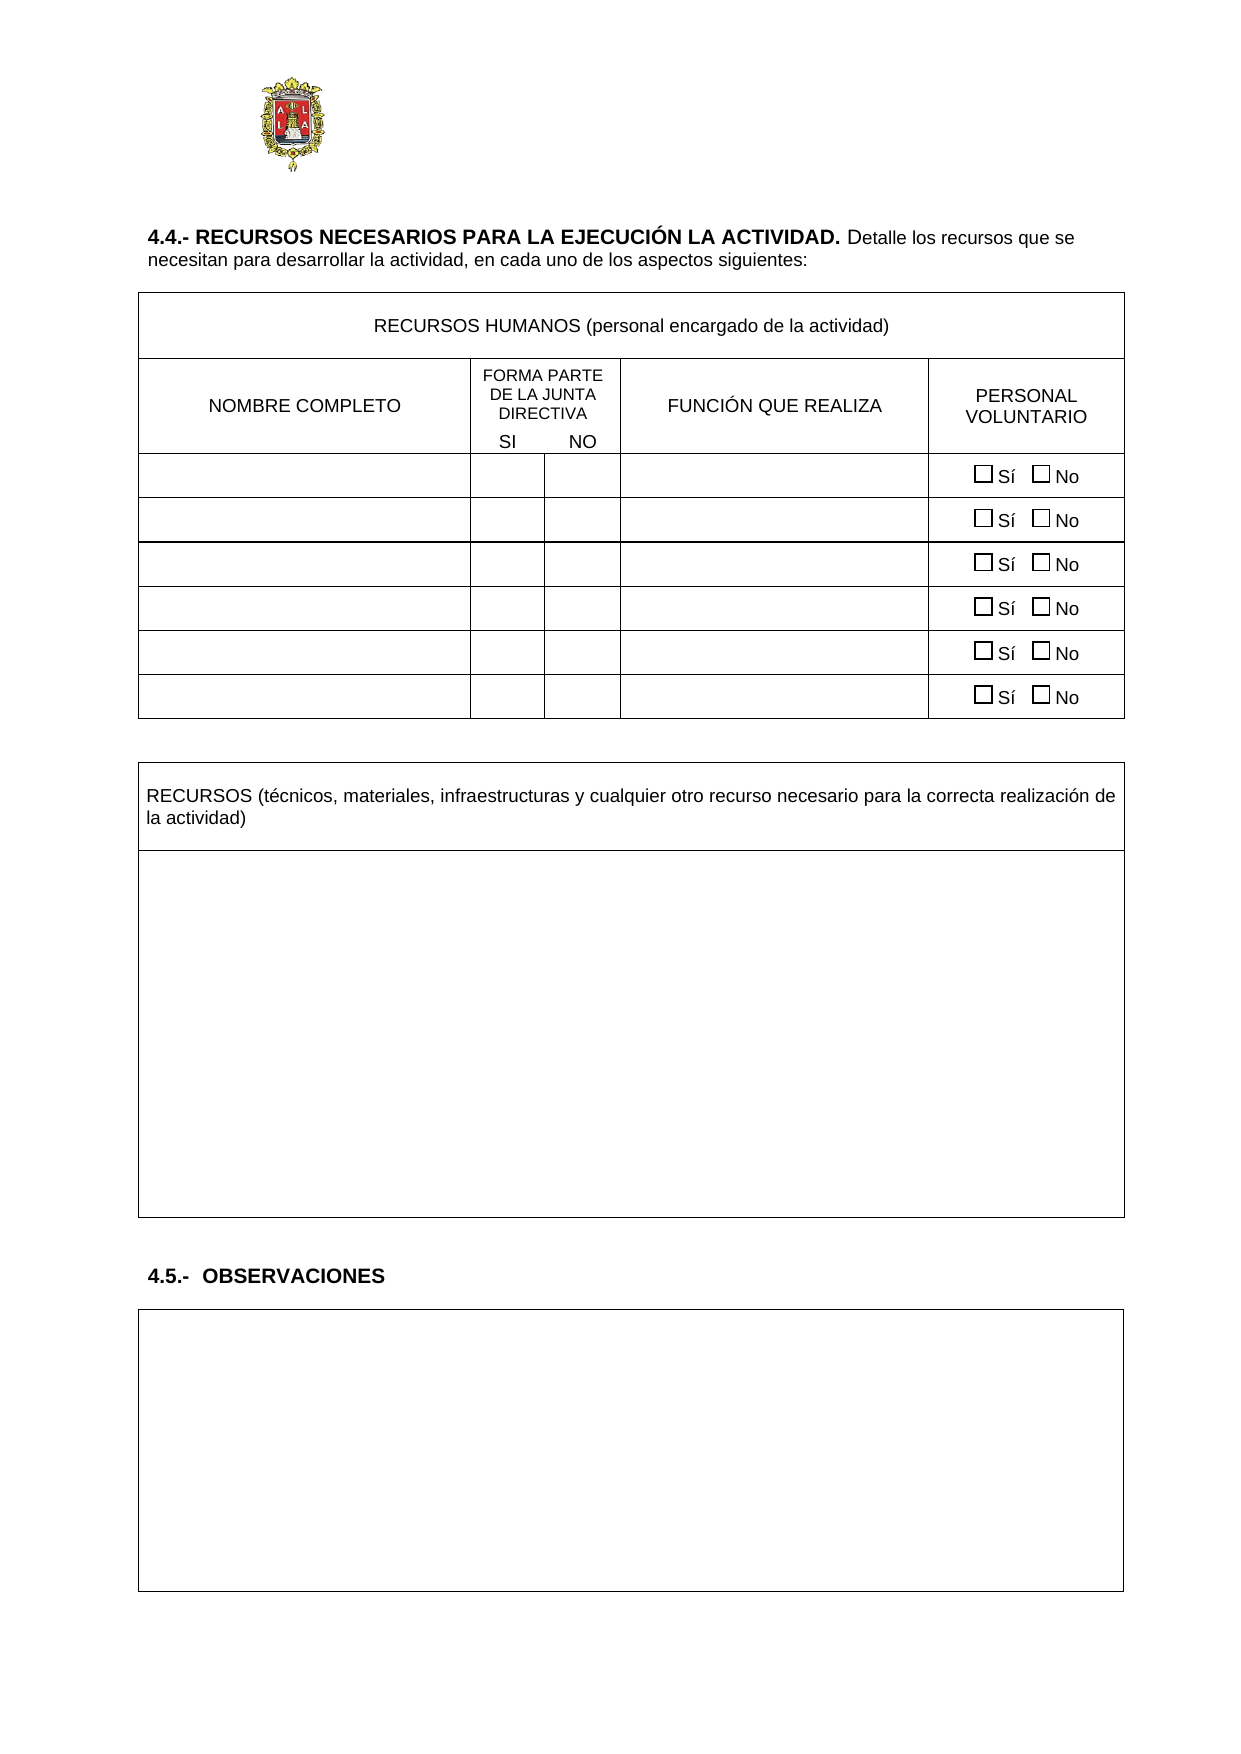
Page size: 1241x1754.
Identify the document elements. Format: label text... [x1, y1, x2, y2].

table_cell [471, 675, 544, 718]
table_cell NOMBRE COMPLETO [139, 359, 470, 453]
table_cell [545, 543, 620, 586]
table_cell [621, 454, 928, 497]
table_cell [471, 454, 544, 497]
table_cell [545, 498, 620, 541]
table_cell [471, 498, 544, 541]
table_cell [139, 587, 470, 630]
table_cell [621, 543, 928, 586]
table_cell [139, 675, 470, 718]
table_cell [471, 543, 544, 586]
table_cell [139, 498, 470, 541]
table_cell NO [545, 430, 620, 453]
table_cell SI [471, 430, 545, 453]
table_cell [139, 543, 470, 586]
table_cell [139, 454, 470, 497]
text 4.4.- RECURSOS NECESARIOS PARA LA EJECUCIÓN LA ACTIVIDAD. Detalle los recursos que se necesitan para desarrollar la actividad, en cada uno de los aspectos siguientes: [148, 225, 1092, 271]
table_cell FORMA PARTE DE LA JUNTA DIRECTIVA [471, 359, 620, 430]
table_cell Sí No [929, 631, 1124, 674]
table_header RECURSOS HUMANOS (personal encargado de la actividad) [139, 293, 1124, 358]
table_cell Sí No [929, 454, 1124, 497]
table_cell Sí No [929, 675, 1124, 718]
table_cell [621, 631, 928, 674]
table_cell Sí No [929, 587, 1124, 630]
table_cell [545, 454, 620, 497]
table_cell FUNCIÓN QUE REALIZA [621, 359, 928, 453]
table_cell [139, 631, 470, 674]
table_cell [621, 675, 928, 718]
table_cell [621, 587, 928, 630]
table_cell [545, 587, 620, 630]
table_cell [545, 631, 620, 674]
table_cell [471, 587, 544, 630]
text 4.5.- OBSERVACIONES [148, 1264, 1092, 1288]
table_cell Sí No [929, 543, 1124, 586]
table_cell [621, 498, 928, 541]
table_cell [139, 851, 1124, 1217]
table_cell [471, 631, 544, 674]
table_header [139, 1310, 1123, 1591]
table_cell PERSONAL VOLUNTARIO [929, 359, 1124, 453]
table_cell [545, 675, 620, 718]
table_header RECURSOS (técnicos, materiales, infraestructuras y cualquier otro recurso necesario para la correcta realización de la actividad) [139, 763, 1124, 849]
picture [257, 75, 327, 172]
table_cell Sí No [929, 498, 1124, 541]
